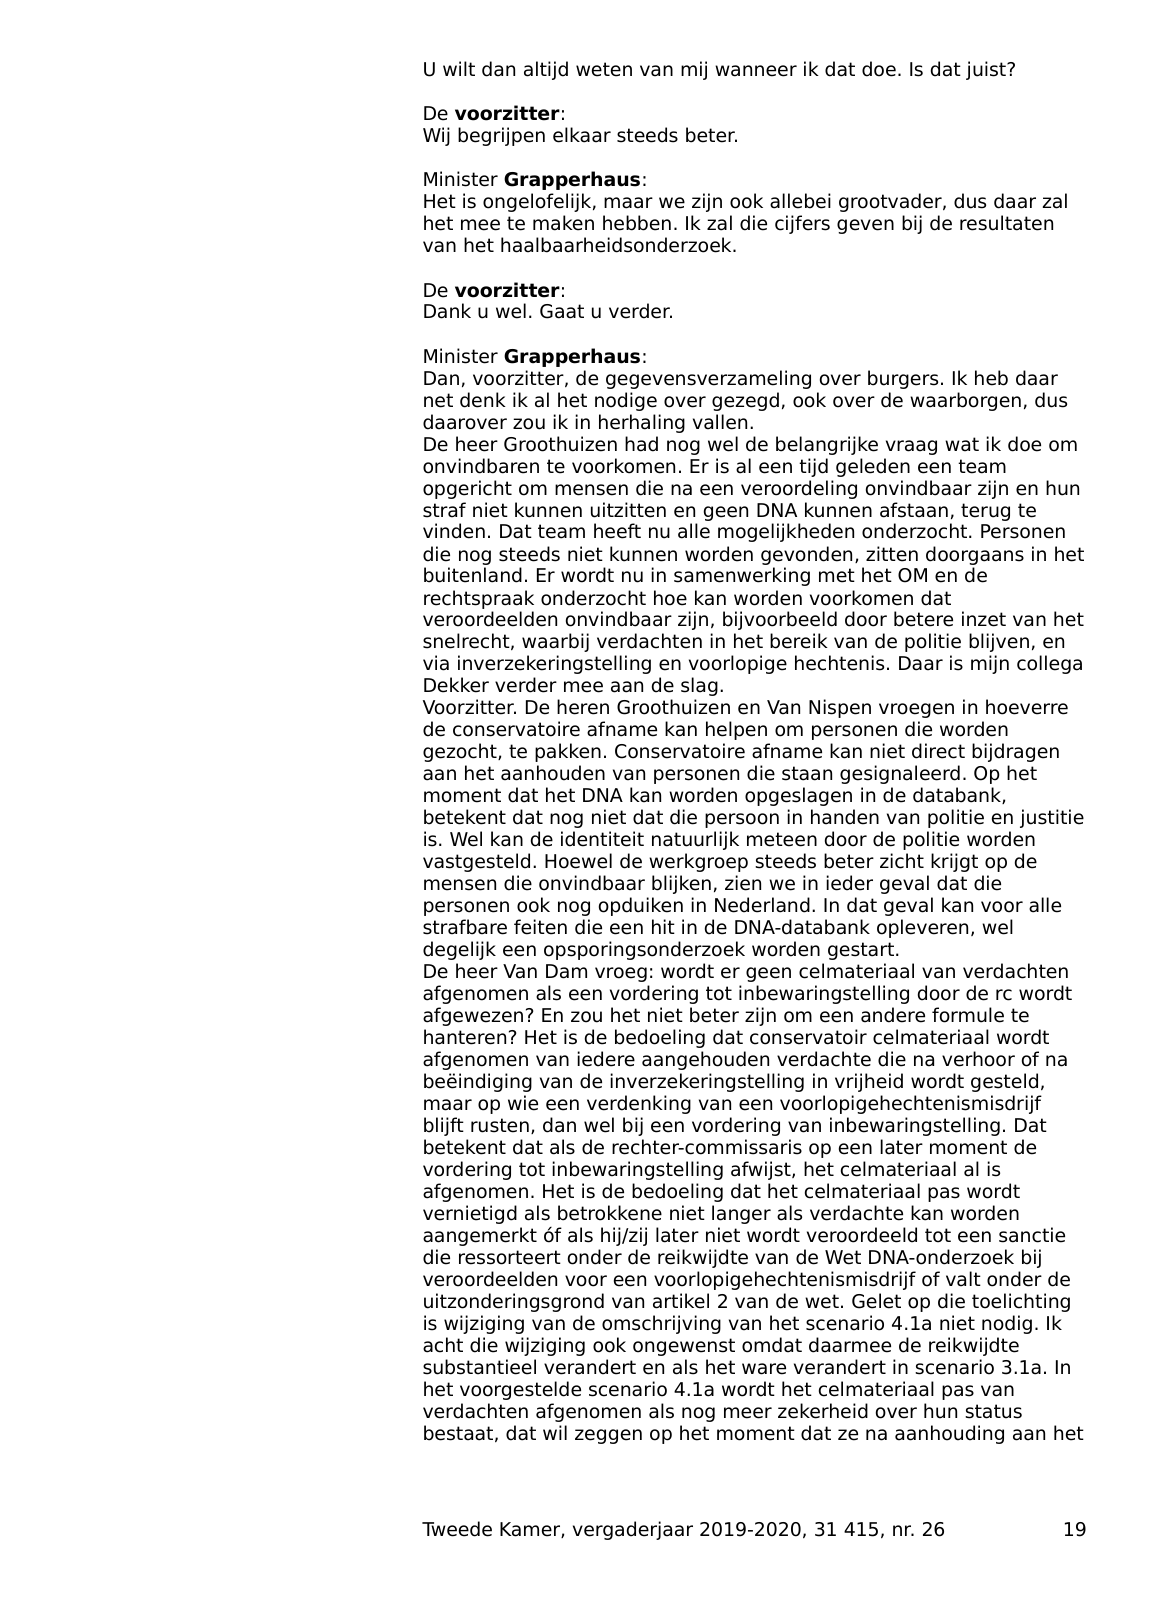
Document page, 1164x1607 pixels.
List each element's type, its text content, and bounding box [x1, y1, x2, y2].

text U wilt dan altijd weten van mij wanneer ik dat doe. Is dat juist? [422, 59, 1087, 81]
text Minister Grapperhaus: [422, 346, 1087, 368]
text Wij begrijpen elkaar steeds beter. [422, 125, 1087, 147]
text De heer Groothuizen had nog wel de belangrijke vraag wat ik doe om onvindbaren te voorkomen. Er is al een tijd geleden een team opgericht om mensen die na een veroordeling onvindbaar zijn en hun straf niet kunnen uitzitten en geen DNA kunnen afstaan, terug te vinden. Dat team heeft nu alle mogelijkheden onderzocht. Personen die nog steeds niet kunnen worden gevonden, zitten doorgaans in het buitenland. Er wordt nu in samenwerking met het OM en de rechtspraak onderzocht hoe kan worden voorkomen dat veroordeelden onvindbaar zijn, bijvoorbeeld door betere inzet van het snelrecht, waarbij verdachten in het bereik van de politie blijven, en via inverzekeringstelling en voorlopige hechtenis. Daar is mijn collega Dekker verder mee aan de slag. [422, 433, 1087, 697]
text Dan, voorzitter, de gegevensverzameling over burgers. Ik heb daar net denk ik al het nodige over gezegd, ook over de waarborgen, dus daarover zou ik in herhaling vallen. [422, 368, 1087, 433]
text Het is ongelofelijk, maar we zijn ook allebei grootvader, dus daar zal het mee te maken hebben. Ik zal die cijfers geven bij de resultaten van het haalbaarheidsonderzoek. [422, 191, 1087, 257]
text De heer Van Dam vroeg: wordt er geen celmateriaal van verdachten afgenomen als een vordering tot inbewaringstelling door de rc wordt afgewezen? En zou het niet beter zijn om een andere formule te hanteren? Het is de bedoeling dat conservatoir celmateriaal wordt afgenomen van iedere aangehouden verdachte die na verhoor of na beëindiging van de inverzekeringstelling in vrijheid wordt gesteld, maar op wie een verdenking van een voorlopigehechtenismisdrijf blijft rusten, dan wel bij een vordering van inbewaringstelling. Dat betekent dat als de rechter-commissaris op een later moment de vordering tot inbewaringstelling afwijst, het celmateriaal al is afgenomen. Het is de bedoeling dat het celmateriaal pas wordt vernietigd als betrokkene niet langer als verdachte kan worden aangemerkt óf als hij/zij later niet wordt veroordeeld tot een sanctie die ressorteert onder de reikwijdte van de Wet DNA-onderzoek bij veroordeelden voor een voorlopigehechtenismisdrijf of valt onder de uitzonderingsgrond van artikel 2 van de wet. Gelet op die toelichting is wijziging van de omschrijving van het scenario 4.1a niet nodig. Ik acht die wijziging ook ongewenst omdat daarmee de reikwijdte substantieel verandert en als het ware verandert in scenario 3.1a. In het voorgestelde scenario 4.1a wordt het celmateriaal pas van verdachten afgenomen als nog meer zekerheid over hun status bestaat, dat wil zeggen op het moment dat ze na aanhouding aan het [422, 961, 1087, 1444]
text Dank u wel. Gaat u verder. [422, 301, 1087, 323]
text Minister Grapperhaus: [422, 169, 1087, 191]
text Voorzitter. De heren Groothuizen en Van Nispen vroegen in hoeverre de conservatoire afname kan helpen om personen die worden gezocht, te pakken. Conservatoire afname kan niet direct bijdragen aan het aanhouden van personen die staan gesignaleerd. Op het moment dat het DNA kan worden opgeslagen in de databank, betekent dat nog niet dat die persoon in handen van politie en justitie is. Wel kan de identiteit natuurlijk meteen door de politie worden vastgesteld. Hoewel de werkgroep steeds beter zicht krijgt op de mensen die onvindbaar blijken, zien we in ieder geval dat die personen ook nog opduiken in Nederland. In dat geval kan voor alle strafbare feiten die een hit in de DNA-databank opleveren, wel degelijk een opsporingsonderzoek worden gestart. [422, 697, 1087, 961]
text De voorzitter: [422, 103, 1087, 125]
text De voorzitter: [422, 279, 1087, 301]
